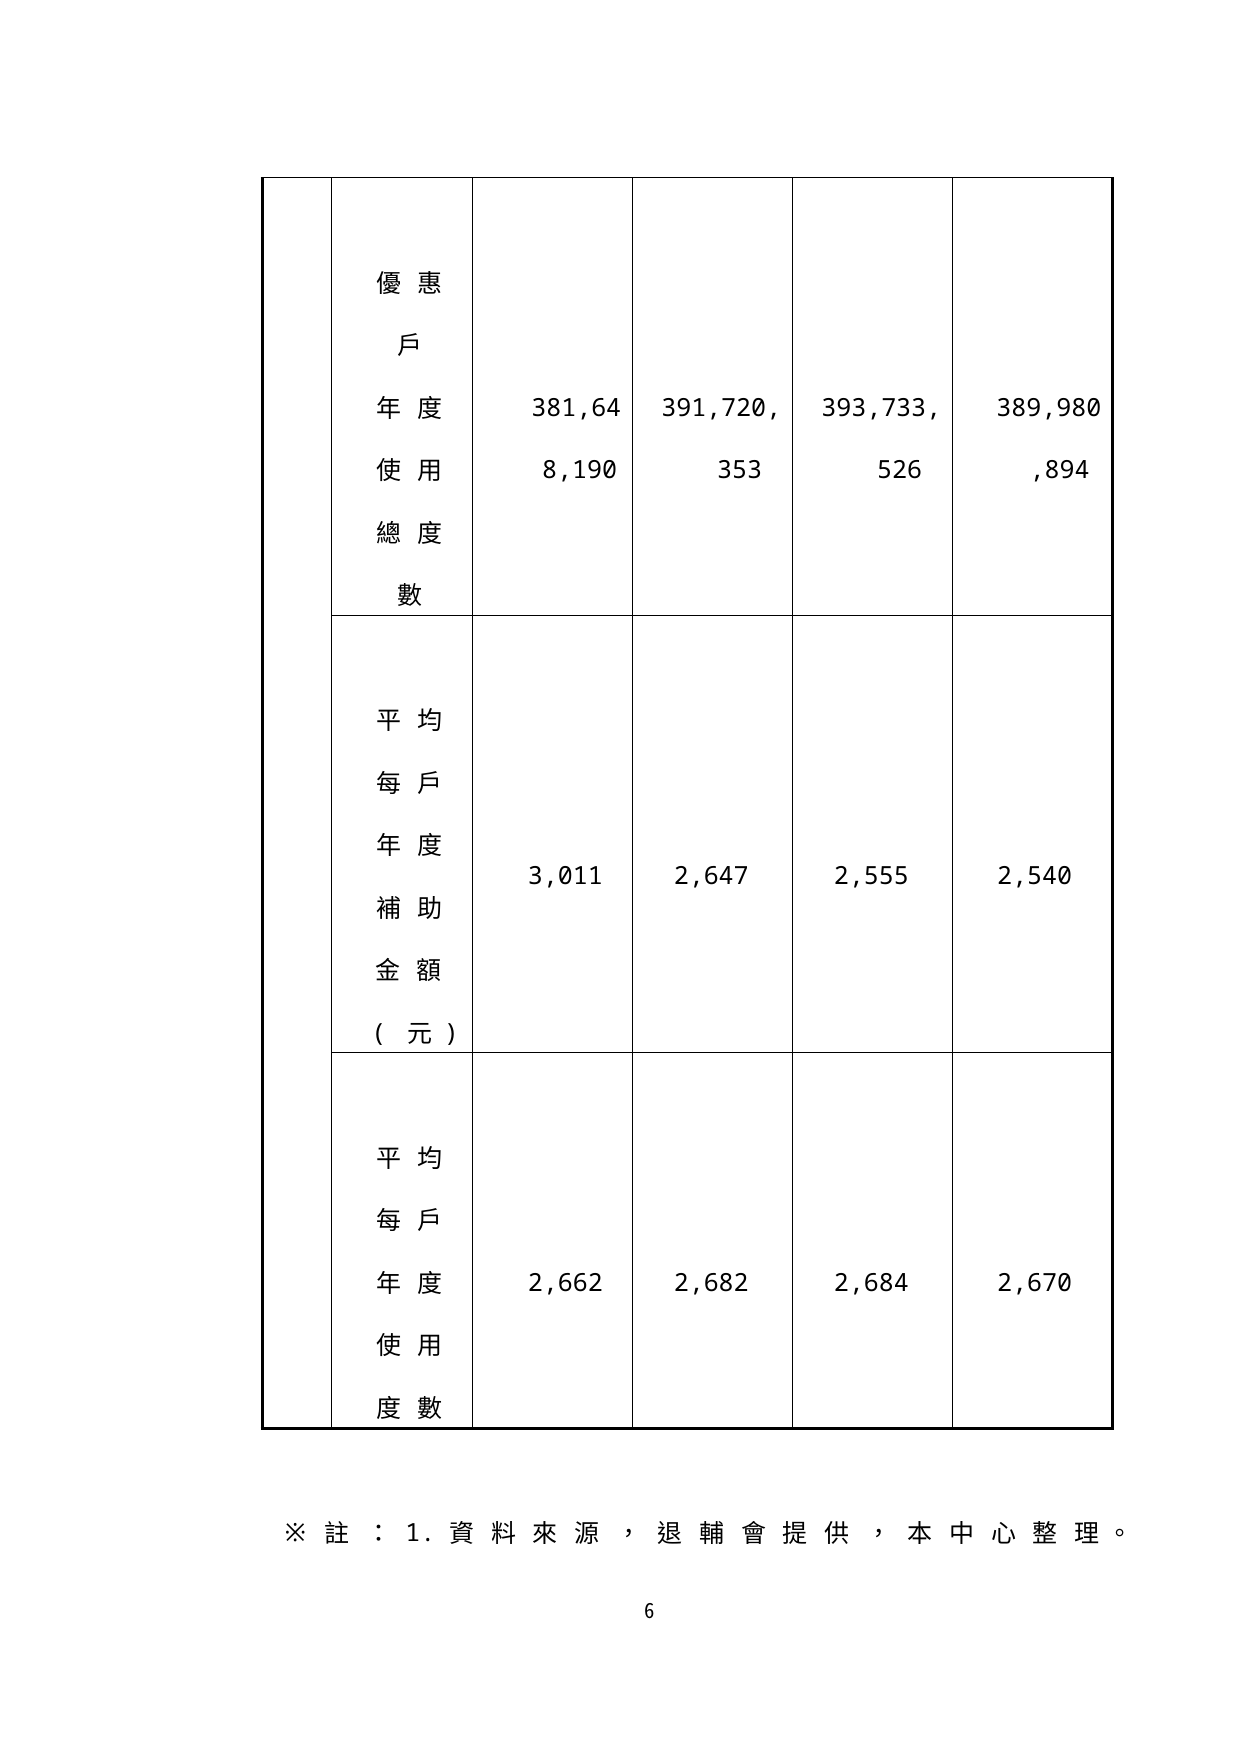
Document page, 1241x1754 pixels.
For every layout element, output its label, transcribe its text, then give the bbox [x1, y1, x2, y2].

table_cell 2,682 [633, 1053, 792, 1427]
table_cell 平均每戶年度補助金額(元) [332, 616, 472, 1052]
table_cell 2,670 [953, 1053, 1111, 1427]
table_cell 391,720,353 [633, 178, 792, 615]
table_cell 2,662 [473, 1053, 632, 1427]
table_cell 優惠戶 年度使用 總度數 [332, 178, 472, 615]
table_cell 389,980,894 [953, 178, 1111, 615]
table_cell 2,647 [633, 616, 792, 1052]
table_cell 381,648,190 [473, 178, 632, 615]
table_cell 2,540 [953, 616, 1111, 1052]
table_cell 平均每戶 年度使用 度數 [332, 1053, 472, 1427]
table_cell [264, 178, 331, 1427]
table_cell 2,684 [793, 1053, 952, 1427]
table_cell 393,733,526 [793, 178, 952, 615]
table_cell 3,011 [473, 616, 632, 1052]
text ※註：1.資料來源，退輔會提供，本中心整理。 [248, 1490, 1108, 1552]
table_cell 2,555 [793, 616, 952, 1052]
